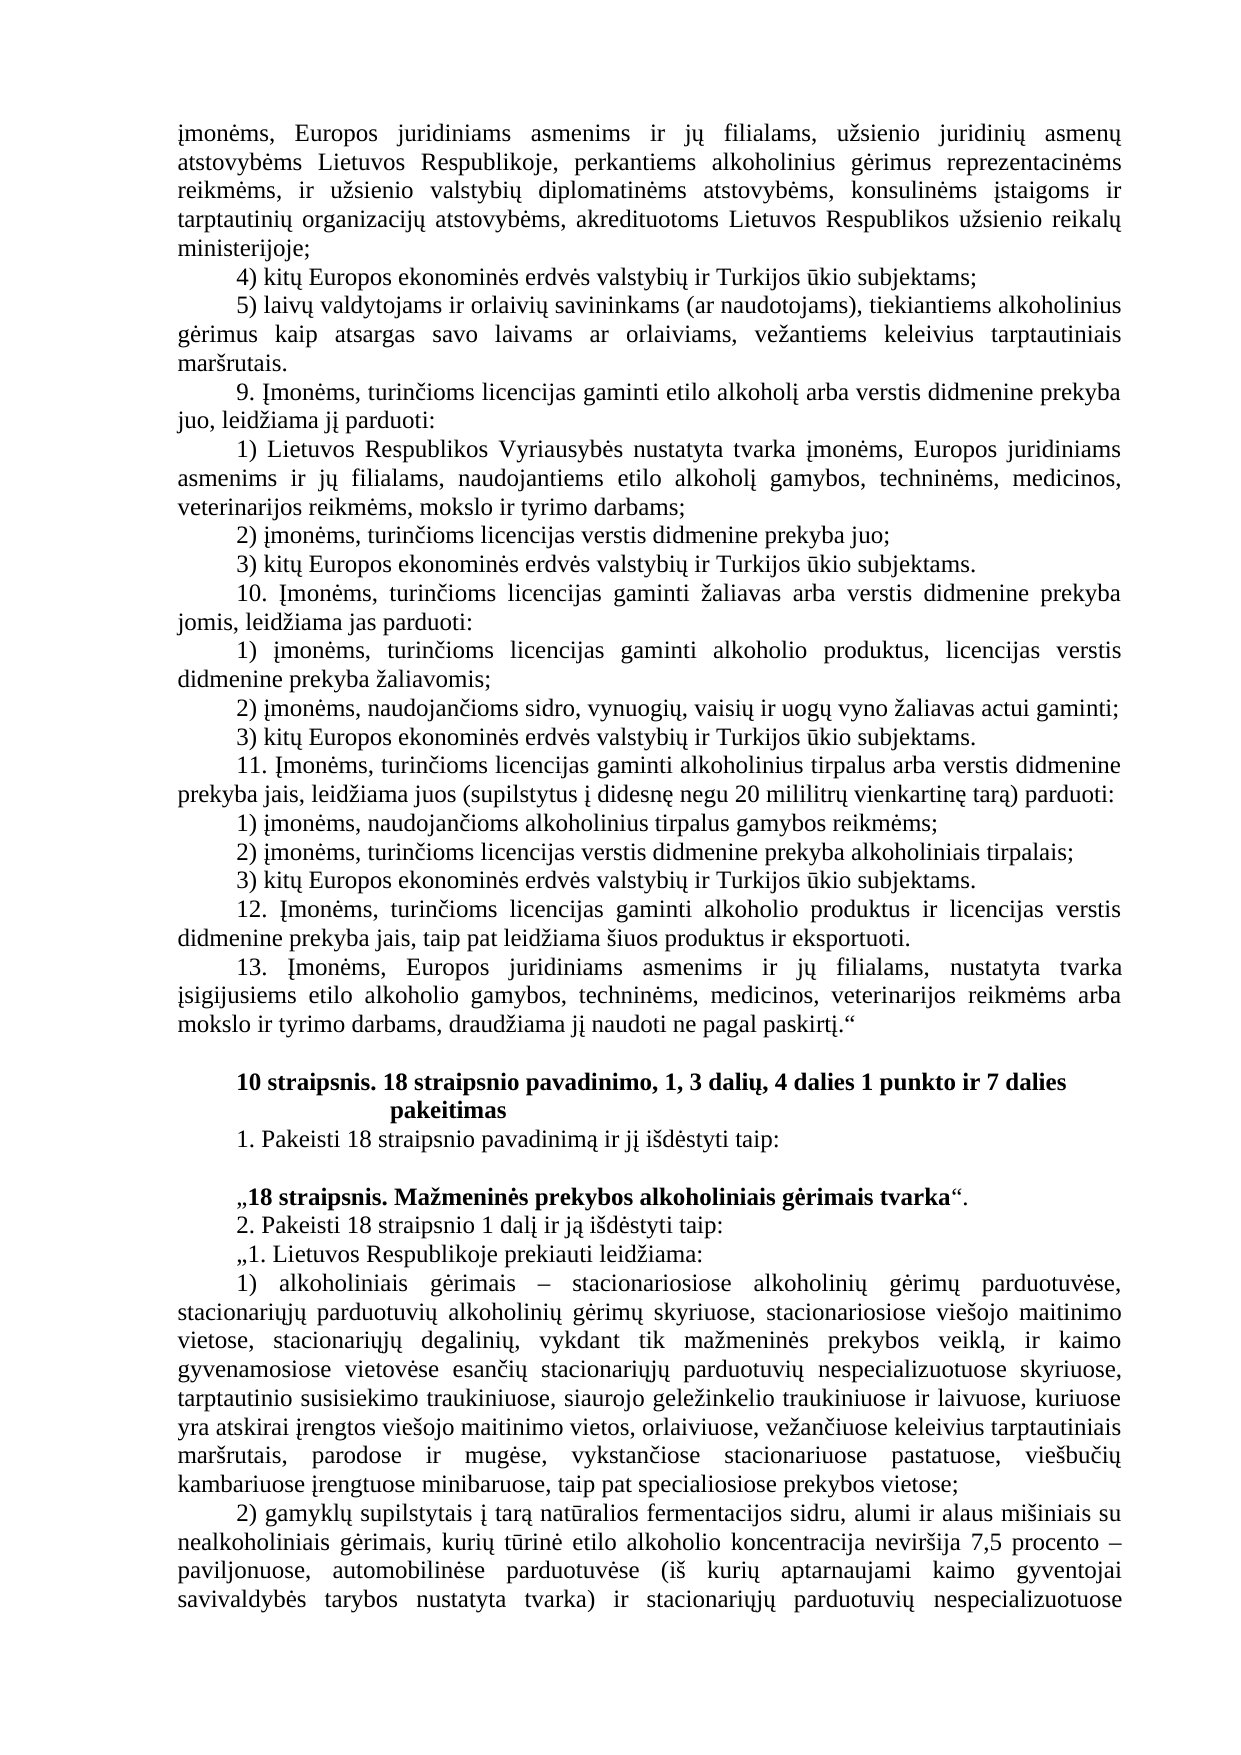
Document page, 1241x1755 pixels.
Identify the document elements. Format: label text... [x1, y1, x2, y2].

text 1) Lietuvos Respublikos Vyriausybės nustatyta tvarka įmonėms, Europos juridiniams asmenims ir jų filialams, naudojantiems etilo alkoholį gamybos, techninėms, medicinos, veterinarijos reikmėms, mokslo ir tyrimo darbams; [177, 434, 1122, 521]
text 13. Įmonėms, Europos juridiniams asmenims ir jų filialams, nustatyta tvarka įsigijusiems etilo alkoholio gamybos, techninėms, medicinos, veterinarijos reikmėms arba mokslo ir tyrimo darbams, draudžiama jį naudoti ne pagal paskirtį.“ [177, 952, 1122, 1038]
text 2) įmonėms, turinčioms licencijas verstis didmenine prekyba juo; [177, 521, 1122, 549]
text 4) kitų Europos ekonominės erdvės valstybių ir Turkijos ūkio subjektams; [177, 262, 1122, 291]
text 5) laivų valdytojams ir orlaivių savininkams (ar naudotojams), tiekiantiems alkoholinius gėrimus kaip atsargas savo laivams ar orlaiviams, vežantiems keleivius tarptautiniais maršrutais. [177, 291, 1122, 377]
text 9. Įmonėms, turinčioms licencijas gaminti etilo alkoholį arba verstis didmenine prekyba juo, leidžiama jį parduoti: [177, 377, 1122, 434]
text 3) kitų Europos ekonominės erdvės valstybių ir Turkijos ūkio subjektams. [177, 866, 1122, 894]
text 2. Pakeisti 18 straipsnio 1 dalį ir ją išdėstyti taip: [177, 1211, 1122, 1239]
text 11. Įmonėms, turinčioms licencijas gaminti alkoholinius tirpalus arba verstis didmenine prekyba jais, leidžiama juos (supilstytus į didesnę negu 20 mililitrų vienkartinę tarą) parduoti: [177, 751, 1122, 808]
text 2) gamyklų supilstytais į tarą natūralios fermentacijos sidru, alumi ir alaus mišiniais su nealkoholiniais gėrimais, kurių tūrinė etilo alkoholio koncentracija neviršija 7,5 procento – paviljonuose, automobilinėse parduotuvėse (iš kurių aptarnaujami kaimo gyventojai savivaldybės tarybos nustatyta tvarka) ir stacionariųjų parduotuvių nespecializuotuose [177, 1498, 1122, 1613]
text 12. Įmonėms, turinčioms licencijas gaminti alkoholio produktus ir licencijas verstis didmenine prekyba jais, taip pat leidžiama šiuos produktus ir eksportuoti. [177, 894, 1122, 952]
text 1) įmonėms, naudojančioms alkoholinius tirpalus gamybos reikmėms; [177, 808, 1122, 837]
text 10. Įmonėms, turinčioms licencijas gaminti žaliavas arba verstis didmenine prekyba jomis, leidžiama jas parduoti: [177, 578, 1122, 636]
text „18 straipsnis. Mažmeninės prekybos alkoholiniais gėrimais tvarka“. [177, 1182, 1122, 1211]
text 1) alkoholiniais gėrimais – stacionariosiose alkoholinių gėrimų parduotuvėse, stacionariųjų parduotuvių alkoholinių gėrimų skyriuose, stacionariosiose viešojo maitinimo vietose, stacionariųjų degalinių, vykdant tik mažmeninės prekybos veiklą, ir kaimo gyvenamosiose vietovėse esančių stacionariųjų parduotuvių nespecializuotuose skyriuose, tarptautinio susisiekimo traukiniuose, siaurojo geležinkelio traukiniuose ir laivuose, kuriuose yra atskirai įrengtos viešojo maitinimo vietos, orlaiviuose, vežančiuose keleivius tarptautiniais maršrutais, parodose ir mugėse, vykstančiose stacionariuose pastatuose, viešbučių kambariuose įrengtuose minibaruose, taip pat specialiosiose prekybos vietose; [177, 1268, 1122, 1498]
text 2) įmonėms, naudojančioms sidro, vynuogių, vaisių ir uogų vyno žaliavas actui gaminti; [177, 693, 1122, 722]
text „1. Lietuvos Respublikoje prekiauti leidžiama: [177, 1239, 1122, 1268]
text 2) įmonėms, turinčioms licencijas verstis didmenine prekyba alkoholiniais tirpalais; [177, 837, 1122, 866]
text 3) kitų Europos ekonominės erdvės valstybių ir Turkijos ūkio subjektams. [177, 722, 1122, 751]
text 3) kitų Europos ekonominės erdvės valstybių ir Turkijos ūkio subjektams. [177, 549, 1122, 578]
text 10 straipsnis. 18 straipsnio pavadinimo, 1, 3 dalių, 4 dalies 1 punkto ir 7 dalies pakeitimas [236, 1067, 1122, 1124]
text įmonėms, Europos juridiniams asmenims ir jų filialams, užsienio juridinių asmenų atstovybėms Lietuvos Respublikoje, perkantiems alkoholinius gėrimus reprezentacinėms reikmėms, ir užsienio valstybių diplomatinėms atstovybėms, konsulinėms įstaigoms ir tarptautinių organizacijų atstovybėms, akredituotoms Lietuvos Respublikos užsienio reikalų ministerijoje; [177, 118, 1122, 262]
text 1) įmonėms, turinčioms licencijas gaminti alkoholio produktus, licencijas verstis didmenine prekyba žaliavomis; [177, 636, 1122, 693]
text 1. Pakeisti 18 straipsnio pavadinimą ir jį išdėstyti taip: [177, 1124, 1122, 1153]
